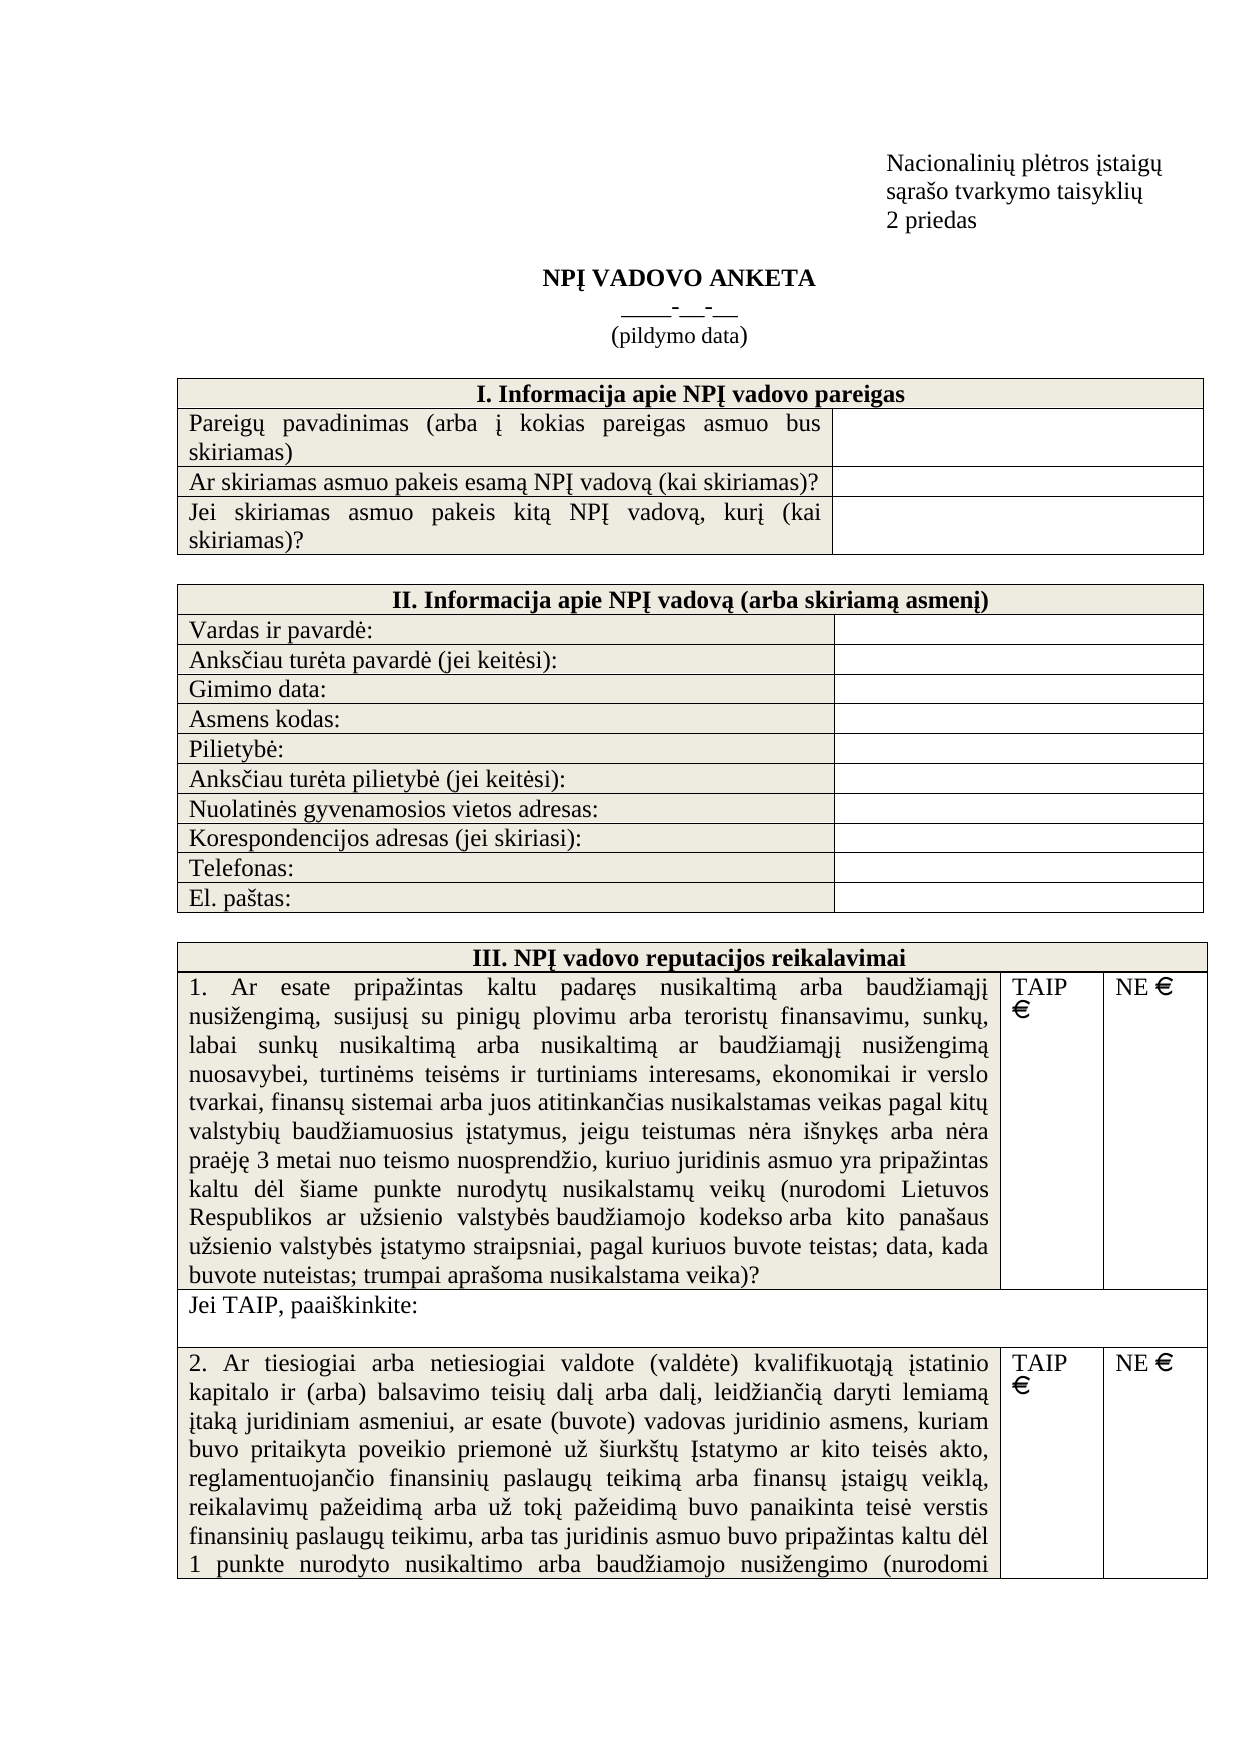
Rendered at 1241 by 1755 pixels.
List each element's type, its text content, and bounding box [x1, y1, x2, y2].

text ____-__-__ [177, 291, 1181, 320]
table_header II. Informacija apie NPĮ vadovą (arba skiriamą asmenį) [178, 585, 1203, 614]
text NPĮ VADOVO ANKETA [177, 263, 1181, 291]
table_cell Ar skiriamas asmuo pakeis esamą NPĮ vadovą (kai skiriamas)? [178, 467, 832, 496]
table_cell Asmens kodas: [178, 704, 834, 733]
table_cell [833, 497, 1203, 554]
table_cell [835, 824, 1203, 852]
table_cell Korespondencijos adresas (jei skiriasi): [178, 824, 834, 852]
table_cell Pareigų pavadinimas (arba į kokias pareigas asmuo bus skiriamas) [178, 409, 832, 466]
table_cell Anksčiau turėta pavardė (jei keitėsi): [178, 645, 834, 673]
table_cell NE  [1104, 973, 1207, 1289]
text sąrašo tvarkymo taisyklių [886, 176, 1181, 205]
table_cell [835, 883, 1203, 912]
table_cell [835, 645, 1203, 673]
table_cell [833, 409, 1203, 466]
table_header III. NPĮ vadovo reputacijos reikalavimai [178, 943, 1207, 971]
table_cell Jei skiriamas asmuo pakeis kitą NPĮ vadovą, kurį (kai skiriamas)? [178, 497, 832, 554]
text (pildymo data) [177, 320, 1181, 349]
table_cell [835, 675, 1203, 703]
table_cell TAIP  [1001, 973, 1103, 1289]
table_cell [835, 615, 1203, 644]
table_cell [835, 734, 1203, 763]
table_cell Nuolatinės gyvenamosios vietos adresas: [178, 794, 834, 822]
table_cell NE  [1104, 1348, 1207, 1578]
table_header I. Informacija apie NPĮ vadovo pareigas [178, 379, 1203, 407]
table_cell Jei TAIP, paaiškinkite: [178, 1290, 1207, 1347]
text Nacionalinių plėtros įstaigų [886, 148, 1181, 176]
table_cell Gimimo data: [178, 675, 834, 703]
table_cell El. paštas: [178, 883, 834, 912]
table_cell 2. Ar tiesiogiai arba netiesiogiai valdote (valdėte) kvalifikuotąją įstatinio kapitalo ir (arba) balsavimo teisių dalį arba dalį, leidžiančią daryti lemiamą įtaką juridiniam asmeniui, ar esate (buvote) vadovas juridinio asmens, kuriam buvo pritaikyta poveikio priemonė už šiurkštų Įstatymo ar kito teisės akto, reglamentuojančio finansinių paslaugų teikimą arba finansų įstaigų veiklą, reikalavimų pažeidimą arba už tokį pažeidimą buvo panaikinta teisė verstis finansinių paslaugų teikimu, arba tas juridinis asmuo buvo pripažintas kaltu dėl 1 punkte nurodyto nusikaltimo arba baudžiamojo nusižengimo (nurodomi [178, 1348, 1000, 1578]
table_cell [835, 704, 1203, 733]
table_cell [833, 467, 1203, 496]
table_cell Anksčiau turėta pilietybė (jei keitėsi): [178, 764, 834, 793]
table_cell [835, 853, 1203, 882]
table_cell [835, 794, 1203, 822]
table_cell Pilietybė: [178, 734, 834, 763]
table_cell 1. Ar esate pripažintas kaltu padaręs nusikaltimą arba baudžiamąjį nusižengimą, susijusį su pinigų plovimu arba teroristų finansavimu, sunkų, labai sunkų nusikaltimą arba nusikaltimą ar baudžiamąjį nusižengimą nuosavybei, turtinėms teisėms ir turtiniams interesams, ekonomikai ir verslo tvarkai, finansų sistemai arba juos atitinkančias nusikalstamas veikas pagal kitų valstybių baudžiamuosius įstatymus, jeigu teistumas nėra išnykęs arba nėra praėję 3 metai nuo teismo nuosprendžio, kuriuo juridinis asmuo yra pripažintas kaltu dėl šiame punkte nurodytų nusikalstamų veikų (nurodomi Lietuvos Respublikos ar užsienio valstybės baudžiamojo kodekso arba kito panašaus užsienio valstybės įstatymo straipsniai, pagal kuriuos buvote teistas; data, kada buvote nuteistas; trumpai aprašoma nusikalstama veika)? [178, 973, 1000, 1289]
table_cell Telefonas: [178, 853, 834, 882]
text 2 priedas [886, 205, 1181, 234]
table_cell Vardas ir pavardė: [178, 615, 834, 644]
table_cell [835, 764, 1203, 793]
table_cell TAIP  [1001, 1348, 1103, 1578]
